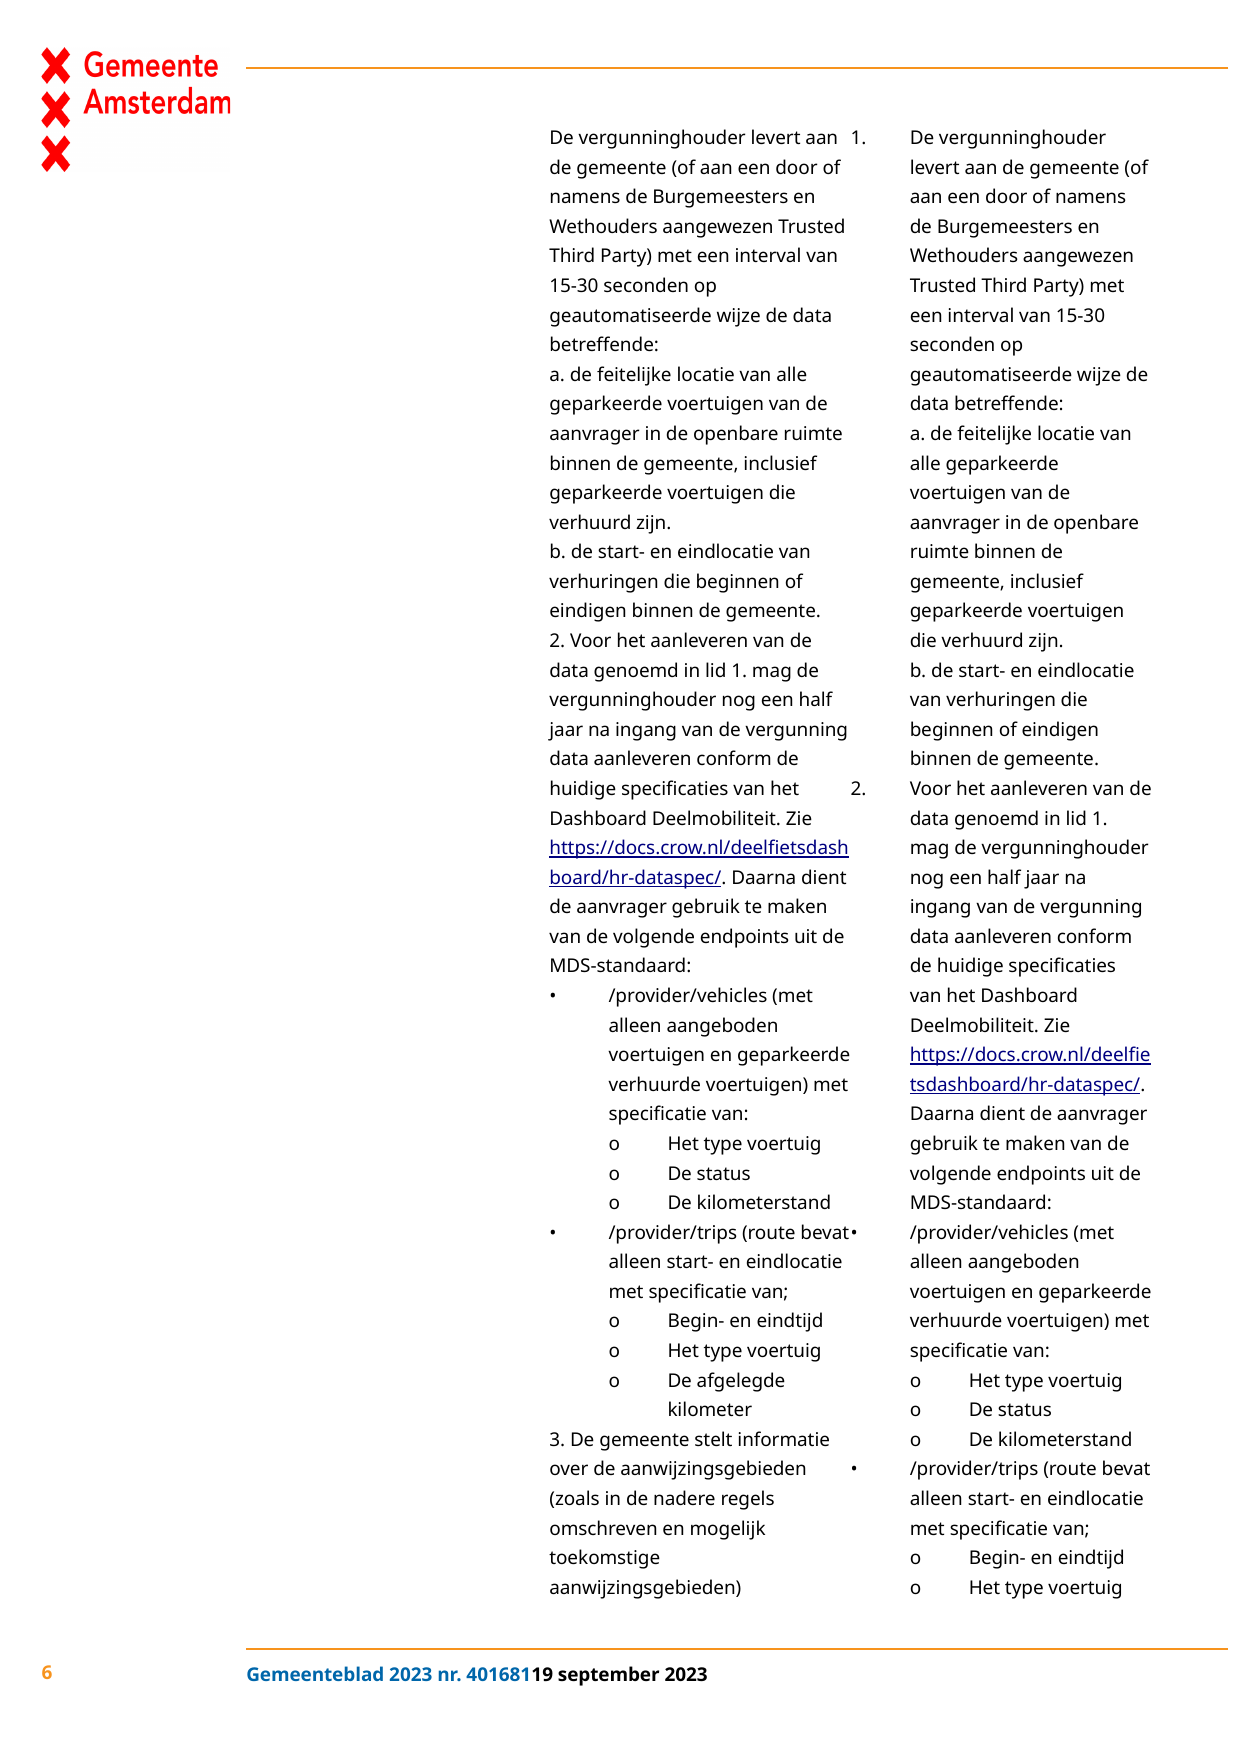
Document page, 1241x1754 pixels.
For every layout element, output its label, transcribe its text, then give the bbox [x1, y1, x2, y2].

picture [41, 47, 231, 172]
table_cell v. De vergunninghouder levert aan de gemeente (of aan een door of namens de Burgemeesters en Wethouders aangewezen Trusted Third Party) met een interval van 15-30 seconden op geautomatiseerde wijze de data betreffende: a. de feitelijke locatie van alle geparkeerde voertuigen van de aanvrager in de openbare ruimte binnen de gemeente, inclusief geparkeerde voertuigen die verhuurd zijn. b. de start- en eindlocatie van verhuringen die beginnen of eindigen binnen de gemeente. 2. Voor het aanleveren van de data genoemd in lid 1. mag de vergunninghouder nog een half jaar na ingang van de vergunning data aanleveren conform de huidige specificaties van het Dashboard Deelmobiliteit. Zie https://docs.crow.nl/deelfietsdashboard/hr-dataspec/. Daarna dient de aanvrager gebruik te maken van de volgende endpoints uit de MDS-standaard: /provider/vehicles (met alleen aangeboden voertuigen en geparkeerde verhuurde voertuigen) met specificatie van: Het type voertuig De status De kilometerstand /provider/trips (route bevat alleen start- en eindlocatie met specificatie van; Begin- en eindtijd Het type voertuig De afgelegde kilometer 3. De gemeente stelt informatie over de aanwijzingsgebieden (zoals in de nadere regels omschreven en mogelijk toekomstige aanwijzingsgebieden) beschikbaar via een openbare MDS-feed. Desgewenst stelt de gemeente deze informatie nog maximaal een half jaar na ingang van de vergunning beschikbaar via een KML-file die per mail wordt toegestuurd aan de vergunninghouder. De vergunninghouder draagt er zorg voor dat deze informatie na aankondiging binnen 3 werkdagen verwerkt wordt in eigen systemen en apps, zodat de eindgebruiker altijd beschikt over actuele informatie. Tevens stelt de vergunninghouder een openbare GBFS-feed beschikbaar van het servicegebied dat de vergunninghouder hanteert, inclusief aanwijzingsgebieden. 4. De vergunninghouder zegt medewerking toe aan de verdere ontwikkeling van de data-uitwisseling over deelvoertuigen. In het kader van de CDS-M werkwijze zie cds-m-nl en de Maas-standaarden wil de gemeente Amsterdam samen met andere overheden en marktpartijen nieuwe mogelijkheden van data-uitwisseling zo goed mogelijk benutten. De Strategic Committee voor de Maasstandaarden , waarin overheden en marktpartijen vertegenwoordigd zijn, stelt eventuele nieuwe eisen en specificaties vast, waaraan de aanvrager moet voldoen 5. De vergunninghouder is in staat om maandelijks op de tiende van de maand een rapportage met de volgende gegevens aan de gemeente te leveren met betrekking tot de daaraan voorafgaande kalendermaand: - aantal binnen gekomen klachten incl. locatie data - first response time en ticket resolution time - aantal uitgedeelde straffen (boetes, verwijderingen gebruikers) 6. De vergunninghouder is in staat om elk kwartaal op de tiende van de eerste maand van het nieuwe kwartaal een rapportage met de volgende gegevens aan de gemeente te leveren met betrekking tot het daaraan voorafgaande kwartaal: - het aantal unieke actieve gebruikers - gemiddeld aantal verhuringen per maand per gebruiker - type gebruikers (percentage klanten inwoner van Amsterdam en percentagebezoeker) - het aantal van straat verwijderde en gerepareerde deelvoertuigen - aantal aanvragen voor een bakfiets 7. de vergunninghouder verzamelt en verwerkt persoonsgegevens en andere gegevens in overeenstemming met de wet- en regelgeving en geeft een beschrijving van de manier waarop hij de wet- en regelgeving op het gebied van dataverwerking en privacy uitvoert. 8. de vergunninghouder vraagt de gebruikers van de voertuigen toestemming om maximaal 2x per jaar surveys of vragenlijsten te ontvangen namens de gemeente ten behoeve van montitorings- en evaluatiedoeleinden en verleent de gemeente toegang tot de gebruikers die toestemming hebben verleend [549, 95, 850, 1600]
table_cell [248, 95, 549, 1600]
table_cell v. De vergunninghouder levert aan de gemeente (of aan een door of namens de Burgemeesters en Wethouders aangewezen Trusted Third Party) met een interval van 15-30 seconden op geautomatiseerde wijze de data betreffende: a. de feitelijke locatie van alle geparkeerde voertuigen van de aanvrager in de openbare ruimte binnen de gemeente, inclusief geparkeerde voertuigen die verhuurd zijn. b. de start- en eindlocatie van verhuringen die beginnen of eindigen binnen de gemeente. Voor het aanleveren van de data genoemd in lid 1. mag de vergunninghouder nog een half jaar na ingang van de vergunning data aanleveren conform de huidige specificaties van het Dashboard Deelmobiliteit. Zie https://docs.crow.nl/deelfietsdashboard/hr-dataspec/. Daarna dient de aanvrager gebruik te maken van de volgende endpoints uit de MDS-standaard: /provider/vehicles (met alleen aangeboden voertuigen en geparkeerde verhuurde voertuigen) met specificatie van: Het type voertuig De status De kilometerstand /provider/trips (route bevat alleen start- en eindlocatie met specificatie van; Begin- en eindtijd Het type voertuig De afgelegde kilometer De gemeente stelt informatie over de aanwijzingsgebieden (zoals in de nadere regels omschreven en mogelijk toekomstige aanwijzingsgebieden) beschikbaar via een openbare MDS-feed. Desgewenst stelt de gemeente deze informatie nog maximaal een half jaar na ingang van de vergunning beschikbaar via een KML-file die per mail wordt toegestuurd aan de vergunninghouder. De vergunninghouder draagt er zorg voor dat deze informatie na aankondiging binnen 3 werkdagen verwerkt wordt in eigen systemen en apps, zodat de eindgebruiker altijd beschikt over actuele informatie. Tevens stelt de vergunninghouder een openbare GBFS-feed beschikbaar van het servicegebied dat de vergunninghouder hanteert, inclusief aanwijzingsgebieden. De vergunninghouder zegt medewerking toe aan de verdere ontwikkeling van de data-uitwisseling over deelvoertuigen. In het kader van de CDS-M werkwijze zie cds-m.nl en de MaaS-standaarden wil de gemeente Amsterdam samen met andere overheden en marktpartijen nieuwe mogelijkheden van data-uitwisseling zo goed mogelijk benutten. De Strategic Committee voor de MaaS-standaarden , waarin overheden en marktpartijen vertegenwoordigd zijn, stelt eventuele nieuwe eisen en specificaties vast, waaraan de aanvrager moet voldoen. De vergunninghouder is in staat om maandelijks op de tiende van de maand een rapportage met de volgende gegevens aan de gemeente te leveren met betrekking tot de daaraan voorafgaande kalendermaand: aantal binnen gekomen klachten incl. locatie data first response time en ticket resolution time aantal uitgedeelde straffen (boetes, verwijderingen gebruikers) De vergunninghouder is in staat om elk kwartaal op de tiende van de eerste maand van het nieuwe kwartaal een rapportage met de volgende gegevens aan de gemeente te leveren met betrekking tot het daaraan voorafgaande kwartaal: het aantal unieke actieve gebruikers gemiddeld aantal verhuringen per maand per gebruiker type gebruikers (percentage klanten inwoner van Amsterdam en percentagebezoeker) het aantal van straat verwijderde en gerepareerde deelvoertuigen aantal aanvragen voor een bakfiets de vergunninghouder verzamelt en verwerkt persoonsgegevens en andere gegevens in overeenstemming met de wet- en regelgeving en geeft een beschrijving van de manier waarop hij de wet- en regelgeving op het gebied van dataverwerking en privacy uitvoert. de vergunninghouder verzamelt en verwerkt persoonsgegevens en andere gegevens in overeenstemming met de wet- en regelgeving en geeft een beschrijving van de manier waarop hij de wet- en regelgeving op het gebied van dataverwerking en privacy uitvoert. [850, 95, 1152, 1600]
